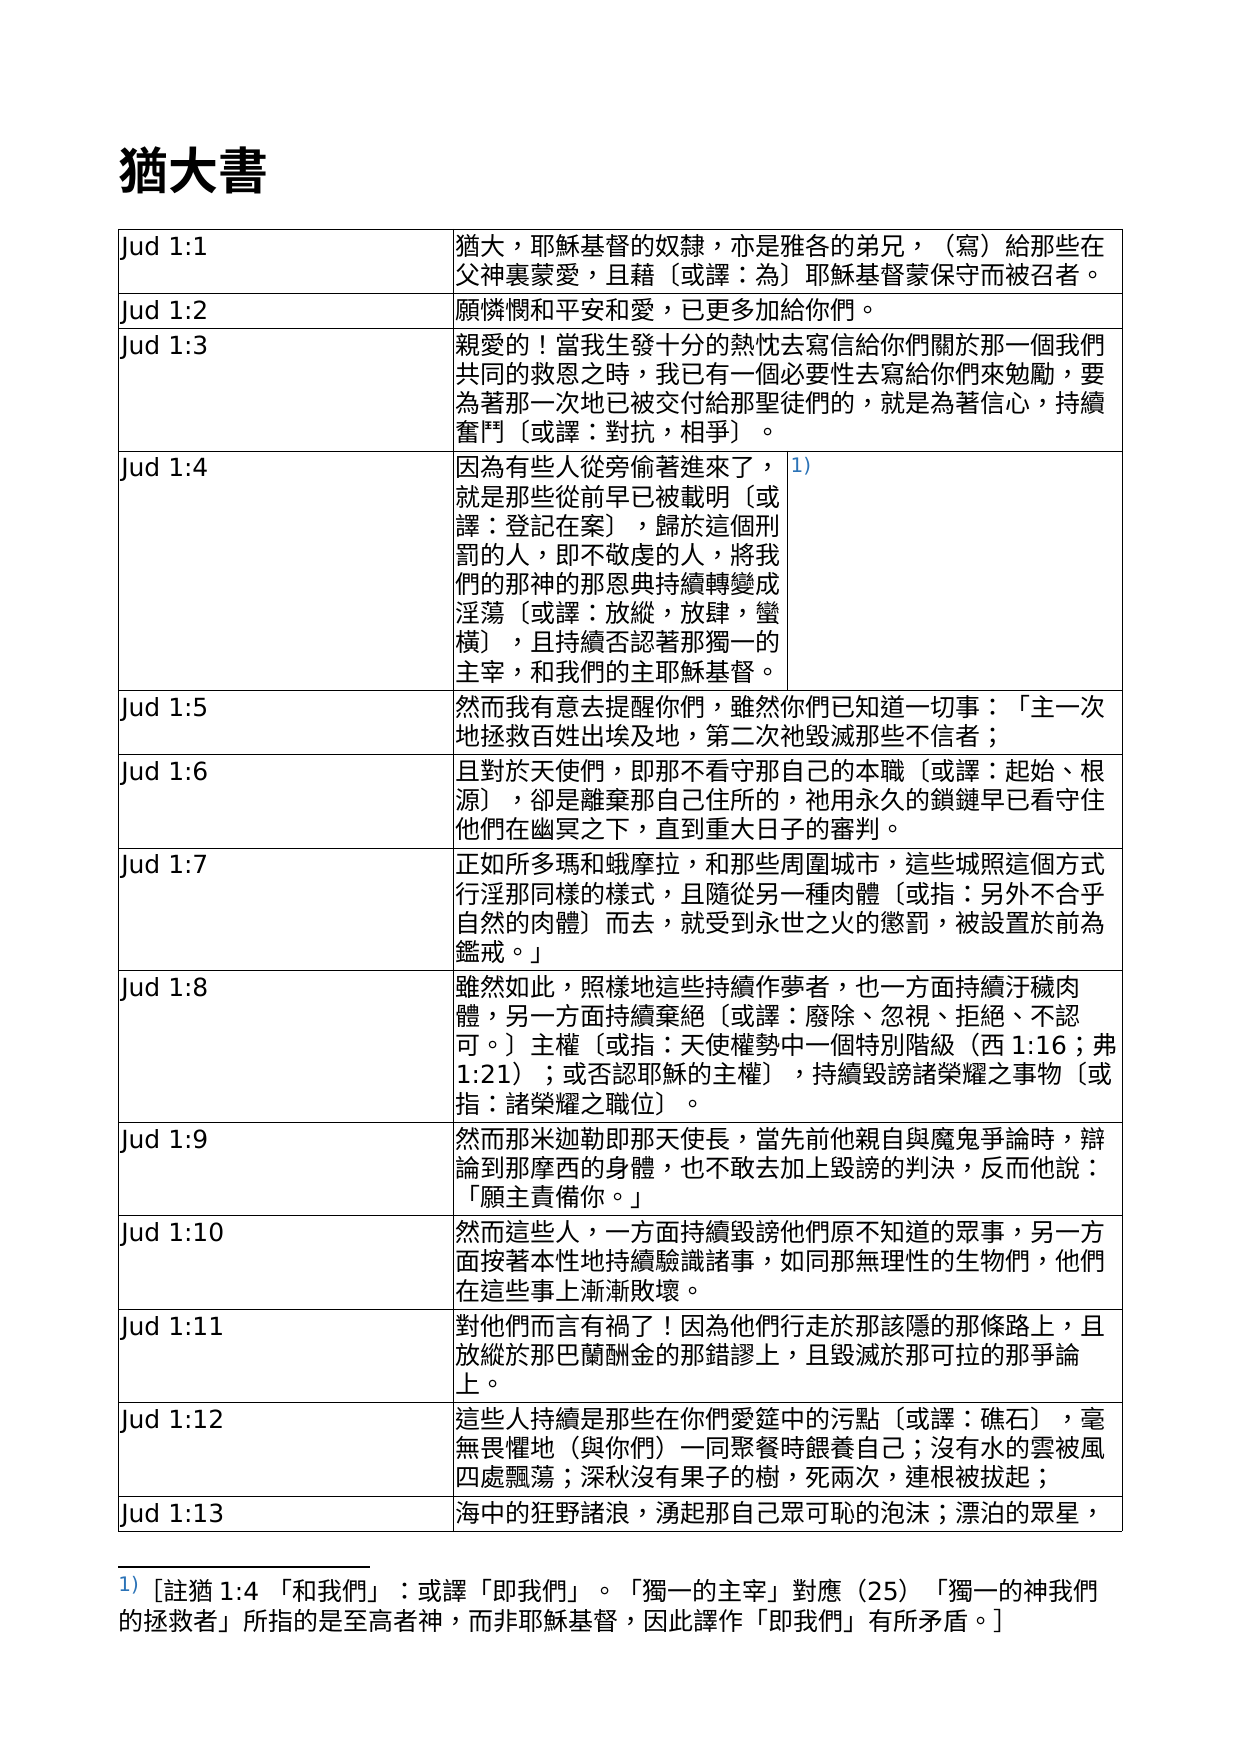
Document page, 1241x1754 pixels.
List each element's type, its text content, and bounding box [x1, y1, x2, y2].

table_cell Jud 1:6 [119, 755, 453, 848]
table_cell 正如所多瑪和蛾摩拉，和那些周圍城市，這些城照這個方式行淫那同樣的樣式，且隨從另一種肉體〔或指：另外不合乎自然的肉體〕而去，就受到永世之火的懲罰，被設置於前為鑑戒。」 [454, 849, 1122, 970]
table_cell Jud 1:7 [119, 849, 453, 970]
table_cell 親愛的！當我生發十分的熱忱去寫信給你們關於那一個我們共同的救恩之時，我已有一個必要性去寫給你們來勉勵，要為著那一次地已被交付給那聖徒們的，就是為著信心，持續奮鬥〔或譯：對抗，相爭〕。 [454, 329, 1122, 451]
table_cell 對他們而言有禍了！因為他們行走於那該隱的那條路上，且放縱於那巴蘭酬金的那錯謬上，且毀滅於那可拉的那爭論上。 [454, 1310, 1122, 1402]
table_cell Jud 1:3 [119, 329, 453, 451]
table_cell 願憐憫和平安和愛，已更多加給你們。 [454, 294, 1122, 328]
table_cell Jud 1:10 [119, 1216, 453, 1309]
table_cell Jud 1:4 [119, 452, 453, 690]
table_cell 這些人持續是那些在你們愛筵中的污點〔或譯：礁石〕，毫無畏懼地（與你們）一同聚餐時餵養自己；沒有水的雲被風四處飄蕩；深秋沒有果子的樹，死兩次，連根被拔起； [454, 1403, 1122, 1496]
table_cell Jud 1:2 [119, 294, 453, 328]
table_cell 然而我有意去提醒你們，雖然你們已知道一切事：「主一次地拯救百姓出埃及地，第二次祂毀滅那些不信者； [454, 691, 1122, 754]
table_cell 然而那米迦勒即那天使長，當先前他親自與魔鬼爭論時，辯論到那摩西的身體，也不敢去加上毀謗的判決，反而他說：「願主責備你。」 [454, 1123, 1122, 1215]
table_cell 且對於天使們，即那不看守那自己的本職〔或譯：起始、根源〕，卻是離棄那自己住所的，祂用永久的鎖鏈早已看守住他們在幽冥之下，直到重大日子的審判。 [454, 755, 1122, 848]
table_cell Jud 1:11 [119, 1310, 453, 1402]
table_header 猶大，耶穌基督的奴隸，亦是雅各的弟兄，（寫）給那些在父神裏蒙愛，且藉〔或譯：為〕耶穌基督蒙保守而被召者。 [454, 230, 1122, 293]
table_cell 然而這些人，一方面持續毀謗他們原不知道的眾事，另一方面按著本性地持續驗識諸事，如同那無理性的生物們，他們在這些事上漸漸敗壞。 [454, 1216, 1122, 1309]
table_cell 雖然如此，照樣地這些持續作夢者，也一方面持續汙穢肉體，另一方面持續棄絕〔或譯：廢除、忽視、拒絕、不認可。〕主權〔或指：天使權勢中一個特別階級（西1:16；弗1:21）；或否認耶穌的主權〕，持續毀謗諸榮耀之事物〔或指：諸榮耀之職位〕。 [454, 971, 1122, 1122]
table_cell [788, 452, 1122, 690]
table_cell Jud 1:5 [119, 691, 453, 754]
table_header Jud 1:1 [119, 230, 453, 293]
table_cell 海中的狂野諸浪，湧起那自己眾可恥的泡沫；漂泊的眾星， [454, 1497, 1122, 1531]
table_cell Jud 1:9 [119, 1123, 453, 1215]
table_cell Jud 1:13 [119, 1497, 453, 1531]
table_cell Jud 1:12 [119, 1403, 453, 1496]
subtitle 猶大書 [118, 143, 1122, 201]
table_cell 因為有些人從旁偷著進來了，就是那些從前早已被載明〔或譯：登記在案〕，歸於這個刑罰的人，即不敬虔的人，將我們的那神的那恩典持續轉變成淫蕩〔或譯：放縱，放肆，蠻橫〕，且持續否認著那獨一的主宰，和我們的主耶穌基督。 [454, 452, 787, 690]
table_cell Jud 1:8 [119, 971, 453, 1122]
